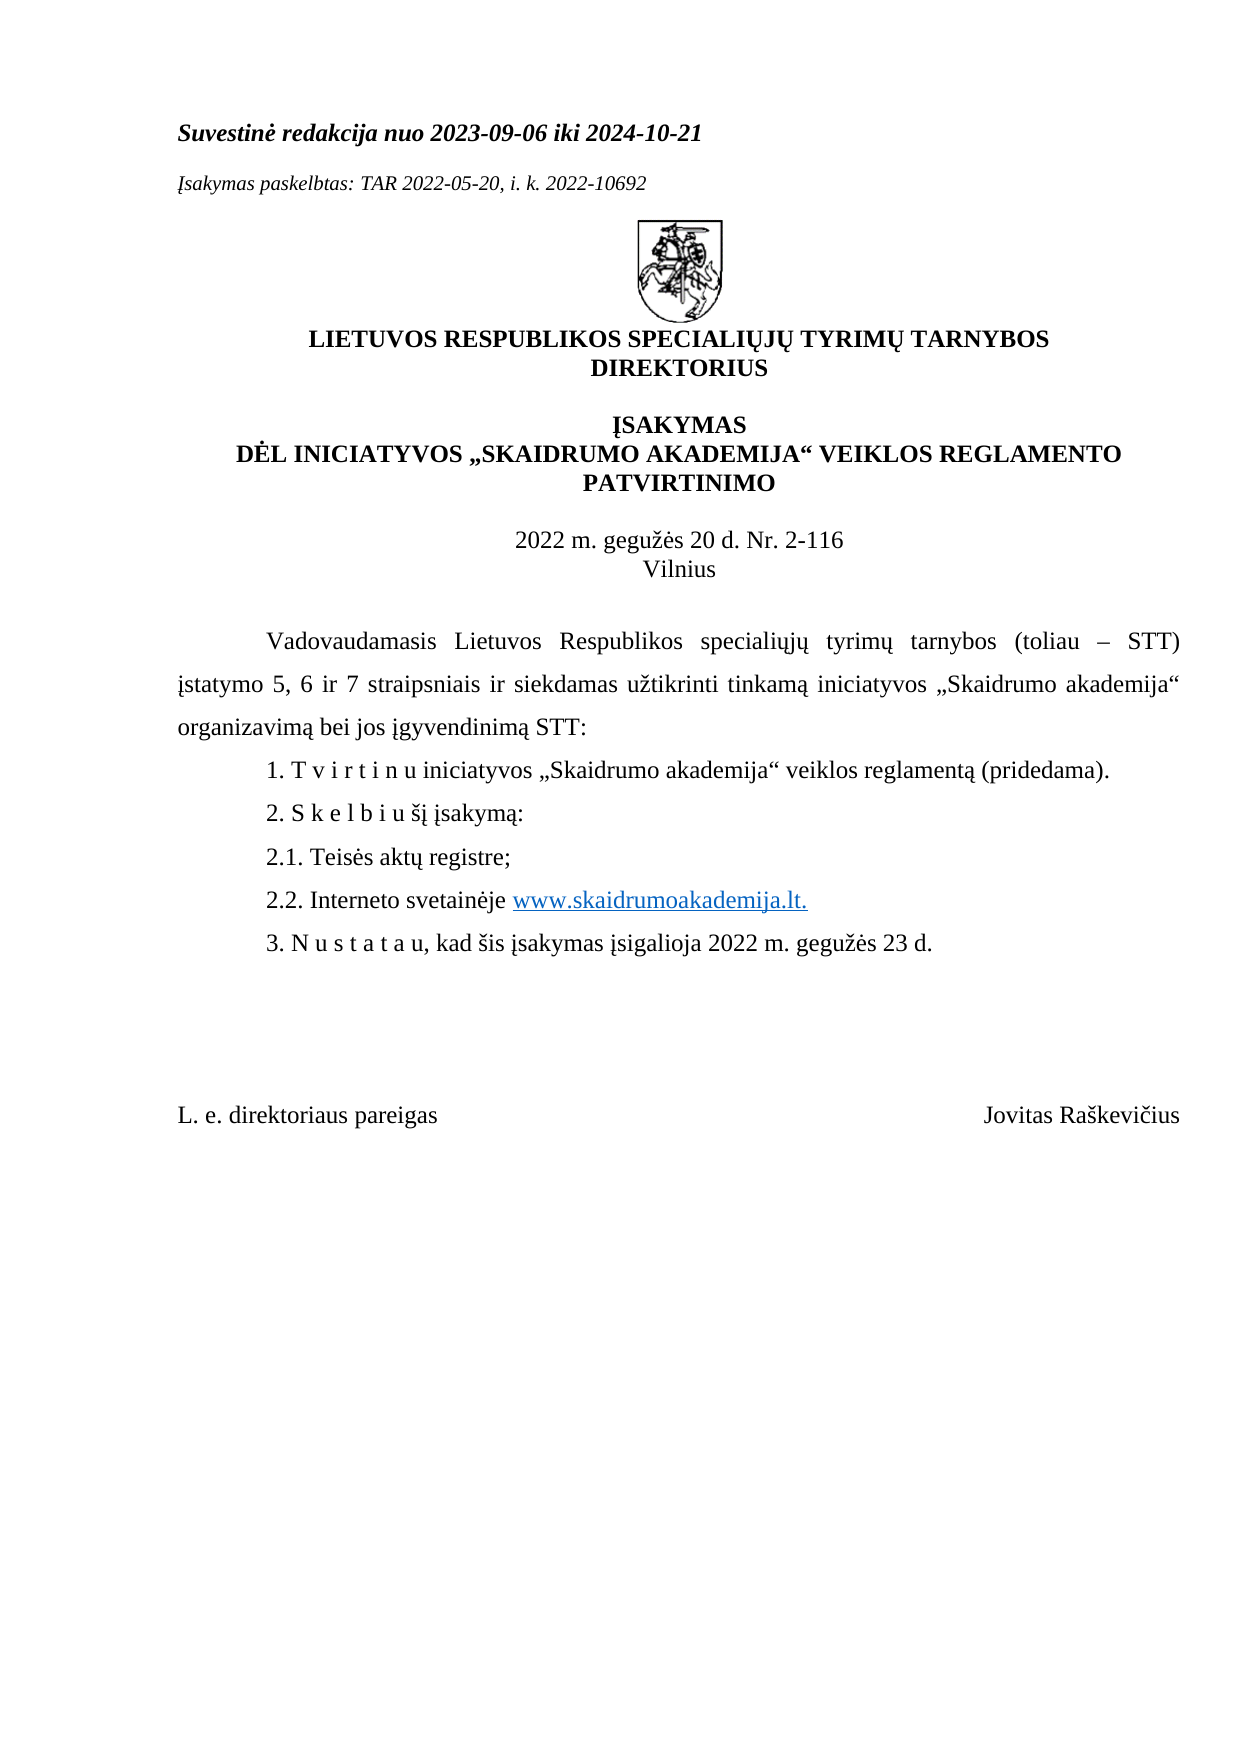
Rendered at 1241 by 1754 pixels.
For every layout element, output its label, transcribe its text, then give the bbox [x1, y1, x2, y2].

text 1. T v i r t i n u iniciatyvos „Skaidrumo akademija“ veiklos reglamentą (pridedama). [177, 755, 1181, 784]
text Suvestinė redakcija nuo 2023-09-06 iki 2024-10-21 [177, 118, 1181, 147]
text Vadovaudamasis Lietuvos Respublikos specialiųjų tyrimų tarnybos (toliau – STT) įstatymo 5, 6 ir 7 straipsniais ir siekdamas užtikrinti tinkamą iniciatyvos „Skaidrumo akademija“ organizavimą bei jos įgyvendinimą STT: [177, 626, 1181, 741]
text 2.2. Interneto svetainėje www.skaidrumoakademija.lt. [177, 885, 1181, 913]
text 2.1. Teisės aktų registre; [177, 842, 1181, 870]
text 3. N u s t a t a u, kad šis įsakymas įsigalioja 2022 m. gegužės 23 d. [177, 928, 1181, 957]
text Vilnius [177, 554, 1181, 583]
text DĖL INICIATYVOS „SKAIDRUMO AKADEMIJA“ VEIKLOS REGLAMENTO PATVIRTINIMO [177, 439, 1181, 497]
text DIREKTORIUS [177, 353, 1181, 382]
text LIETUVOS RESPUBLIKOS SPECIALIŲJŲ TYRIMŲ TARNYBOS [177, 324, 1181, 353]
text L. e. direktoriaus pareigas Jovitas Raškevičius [177, 1100, 1181, 1129]
text Įsakymas paskelbtas: TAR 2022-05-20, i. k. 2022-10692 [177, 171, 1181, 195]
text 2022 m. gegužės 20 d. Nr. 2-116 [177, 525, 1181, 554]
text 2. S k e l b i u šį įsakymą: [177, 798, 1181, 827]
text ĮSAKYMAS [177, 410, 1181, 439]
